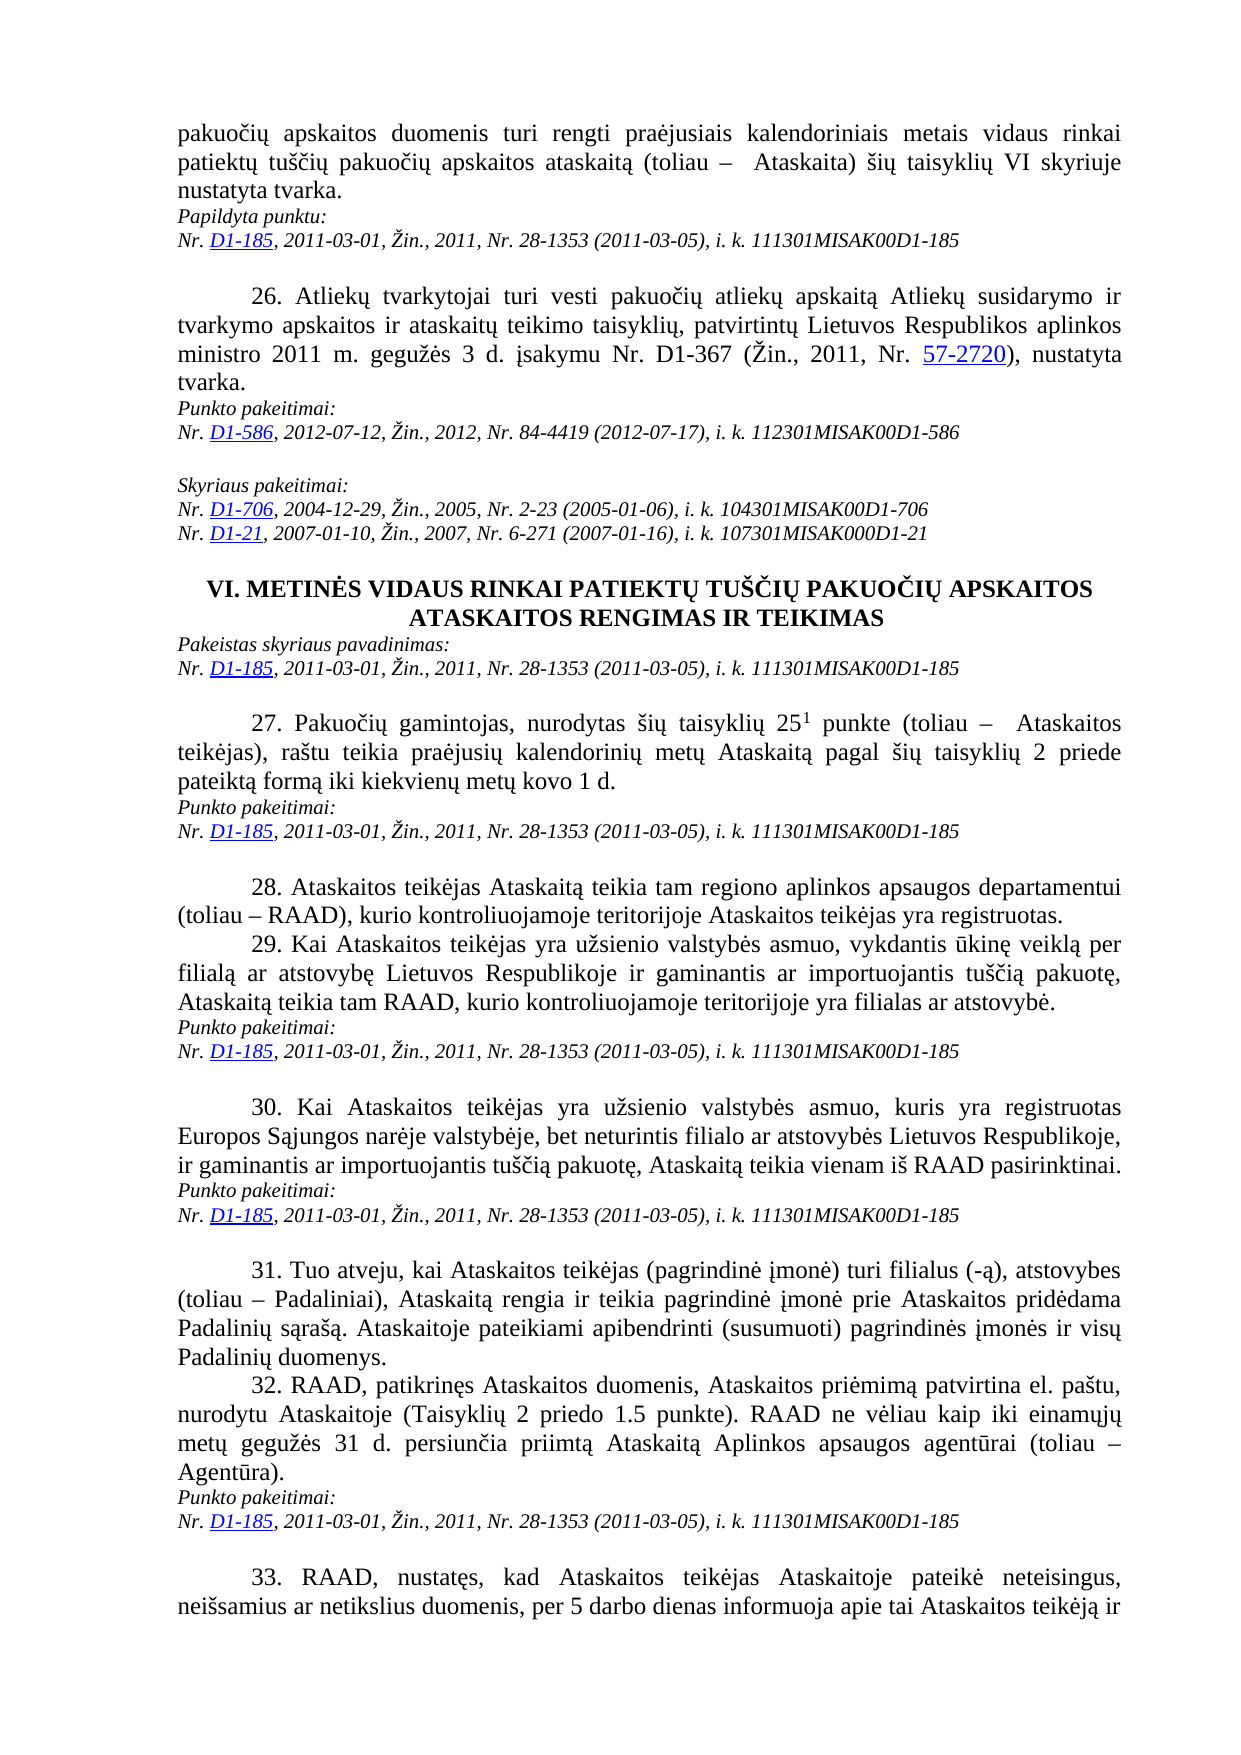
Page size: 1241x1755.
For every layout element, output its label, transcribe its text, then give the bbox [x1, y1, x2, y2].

text VI. METINĖS VIDAUS RINKAI PATIEKTŲ TUŠČIŲ PAKUOČIŲ APSKAITOS ATASKAITOS RENGIMAS IR TEIKIMAS [177, 574, 1122, 632]
text Nr. D1-185, 2011-03-01, Žin., 2011, Nr. 28-1353 (2011-03-05), i. k. 111301MISAK00D1-185 [177, 228, 1122, 252]
text Papildyta punktu: [177, 204, 1122, 228]
text Pakeistas skyriaus pavadinimas: [177, 632, 1122, 656]
text Nr. D1-185, 2011-03-01, Žin., 2011, Nr. 28-1353 (2011-03-05), i. k. 111301MISAK00D1-185 [177, 1509, 1122, 1533]
text Nr. D1-185, 2011-03-01, Žin., 2011, Nr. 28-1353 (2011-03-05), i. k. 111301MISAK00D1-185 [177, 1202, 1122, 1227]
text Punkto pakeitimai: [177, 1178, 1122, 1202]
text Punkto pakeitimai: [177, 1485, 1122, 1509]
text 27. Pakuočių gamintojas, nurodytas šių taisyklių 251 punkte (toliau – Ataskaitos teikėjas), raštu teikia praėjusių kalendorinių metų Ataskaitą pagal šių taisyklių 2 priede pateiktą formą iki kiekvienų metų kovo 1 d. [177, 708, 1122, 795]
text 28. Ataskaitos teikėjas Ataskaitą teikia tam regiono aplinkos apsaugos departamentui (toliau – RAAD), kurio kontroliuojamoje teritorijoje Ataskaitos teikėjas yra registruotas. [177, 872, 1122, 929]
text Nr. D1-706, 2004-12-29, Žin., 2005, Nr. 2-23 (2005-01-06), i. k. 104301MISAK00D1-706 [177, 497, 1122, 521]
text Punkto pakeitimai: [177, 396, 1122, 420]
text Nr. D1-185, 2011-03-01, Žin., 2011, Nr. 28-1353 (2011-03-05), i. k. 111301MISAK00D1-185 [177, 819, 1122, 843]
text Nr. D1-586, 2012-07-12, Žin., 2012, Nr. 84-4419 (2012-07-17), i. k. 112301MISAK00D1-586 [177, 420, 1122, 444]
text Nr. D1-185, 2011-03-01, Žin., 2011, Nr. 28-1353 (2011-03-05), i. k. 111301MISAK00D1-185 [177, 656, 1122, 680]
text Nr. D1-185, 2011-03-01, Žin., 2011, Nr. 28-1353 (2011-03-05), i. k. 111301MISAK00D1-185 [177, 1039, 1122, 1063]
text 33. RAAD, nustatęs, kad Ataskaitos teikėjas Ataskaitoje pateikė neteisingus, neišsamius ar netikslius duomenis, per 5 darbo dienas informuoja apie tai Ataskaitos teikėją ir [177, 1562, 1122, 1620]
text Skyriaus pakeitimai: [177, 473, 1122, 497]
text 30. Kai Ataskaitos teikėjas yra užsienio valstybės asmuo, kuris yra registruotas Europos Sąjungos narėje valstybėje, bet neturintis filialo ar atstovybės Lietuvos Respublikoje, ir gaminantis ar importuojantis tuščią pakuotę, Ataskaitą teikia vienam iš RAAD pasirinktinai. [177, 1092, 1122, 1178]
text 29. Kai Ataskaitos teikėjas yra užsienio valstybės asmuo, vykdantis ūkinę veiklą per filialą ar atstovybę Lietuvos Respublikoje ir gaminantis ar importuojantis tuščią pakuotę, Ataskaitą teikia tam RAAD, kurio kontroliuojamoje teritorijoje yra filialas ar atstovybė. [177, 929, 1122, 1015]
text Punkto pakeitimai: [177, 795, 1122, 819]
text pakuočių apskaitos duomenis turi rengti praėjusiais kalendoriniais metais vidaus rinkai patiektų tuščių pakuočių apskaitos ataskaitą (toliau – Ataskaita) šių taisyklių VI skyriuje nustatyta tvarka. [177, 118, 1122, 204]
text 26. Atliekų tvarkytojai turi vesti pakuočių atliekų apskaitą Atliekų susidarymo ir tvarkymo apskaitos ir ataskaitų teikimo taisyklių, patvirtintų Lietuvos Respublikos aplinkos ministro 2011 m. gegužės 3 d. įsakymu Nr. D1-367 (Žin., 2011, Nr. 57-2720), nustatyta tvarka. [177, 281, 1122, 396]
text Punkto pakeitimai: [177, 1015, 1122, 1039]
text 32. RAAD, patikrinęs Ataskaitos duomenis, Ataskaitos priėmimą patvirtina el. paštu, nurodytu Ataskaitoje (Taisyklių 2 priedo 1.5 punkte). RAAD ne vėliau kaip iki einamųjų metų gegužės 31 d. persiunčia priimtą Ataskaitą Aplinkos apsaugos agentūrai (toliau – Agentūra). [177, 1370, 1122, 1485]
text Nr. D1-21, 2007-01-10, Žin., 2007, Nr. 6-271 (2007-01-16), i. k. 107301MISAK000D1-21 [177, 521, 1122, 545]
text 31. Tuo atveju, kai Ataskaitos teikėjas (pagrindinė įmonė) turi filialus (-ą), atstovybes (toliau – Padaliniai), Ataskaitą rengia ir teikia pagrindinė įmonė prie Ataskaitos pridėdama Padalinių sąrašą. Ataskaitoje pateikiami apibendrinti (susumuoti) pagrindinės įmonės ir visų Padalinių duomenys. [177, 1255, 1122, 1370]
